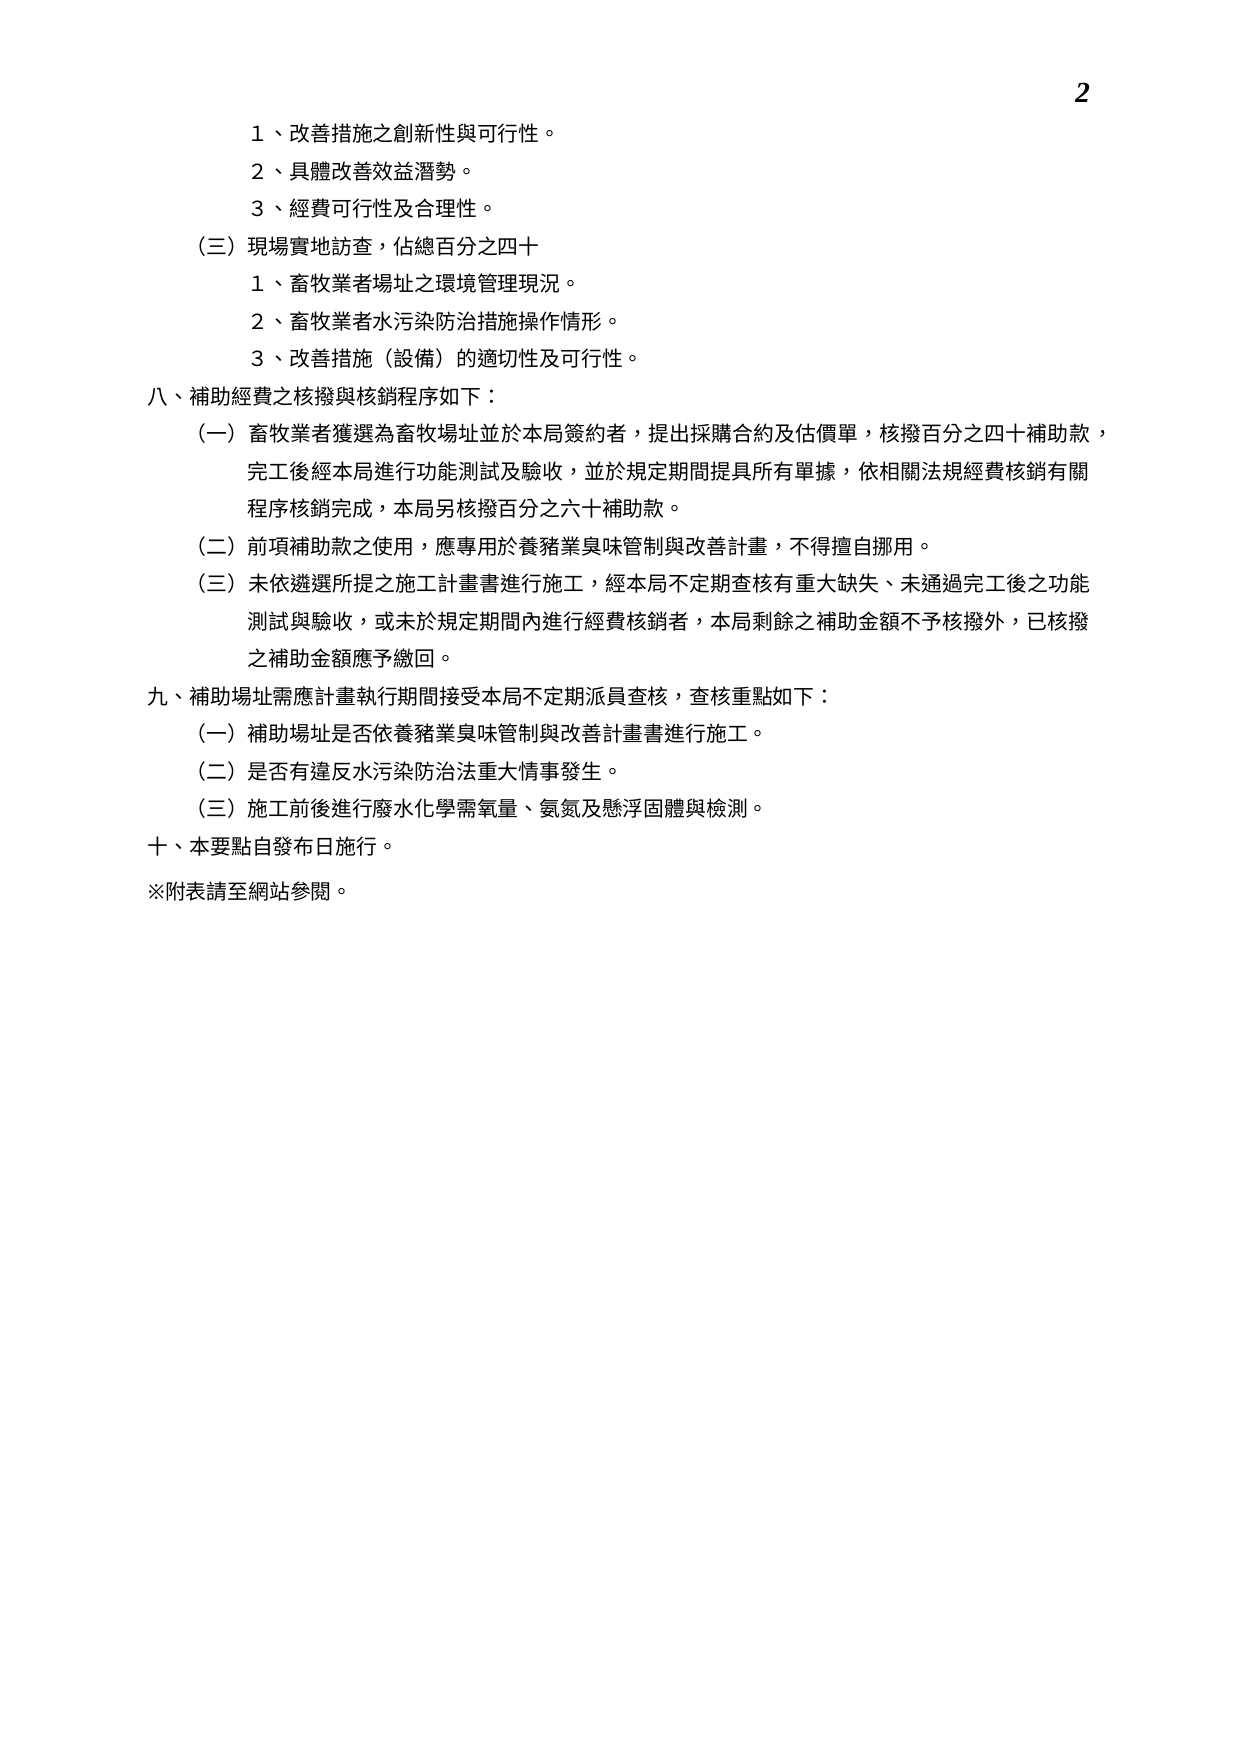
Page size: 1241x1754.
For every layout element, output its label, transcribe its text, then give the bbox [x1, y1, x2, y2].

text １、畜牧業者場址之環境管理現況。 [248, 264, 1092, 301]
text １、改善措施之創新性與可行性。 [248, 114, 1092, 151]
text （二）是否有違反水污染防治法重大情事發生。 [185, 751, 1092, 789]
text （三）施工前後進行廢水化學需氧量、氨氮及懸浮固體與檢測。 [185, 789, 1092, 826]
text （三）未依遴選所提之施工計畫書進行施工，經本局不定期查核有重大缺失、未通過完工後之功能測試與驗收，或未於規定期間內進行經費核銷者，本局剩餘之補助金額不予核撥外，已核撥之補助金額應予繳回。 [185, 564, 1092, 676]
text 十、本要點自發布日施行。 [148, 826, 1092, 864]
text ２、具體改善效益潛勢。 [248, 151, 1092, 189]
text 八、補助經費之核撥與核銷程序如下： [148, 376, 1092, 414]
text ２、畜牧業者水污染防治措施操作情形。 [248, 301, 1092, 339]
text （一）補助場址是否依養豬業臭味管制與改善計畫書進行施工。 [185, 714, 1092, 751]
text 九、補助場址需應計畫執行期間接受本局不定期派員查核，查核重點如下： [148, 676, 1092, 714]
text （一）畜牧業者獲選為畜牧場址並於本局簽約者，提出採購合約及估價單，核撥百分之四十補助款，完工後經本局進行功能測試及驗收，並於規定期間提具所有單據，依相關法規經費核銷有關程序核銷完成，本局另核撥百分之六十補助款。 [185, 414, 1092, 526]
text ※附表請至網站參閱。 [148, 871, 1092, 909]
text （二）前項補助款之使用，應專用於養豬業臭味管制與改善計畫，不得擅自挪用。 [185, 526, 1092, 564]
text ３、改善措施（設備）的適切性及可行性。 [248, 339, 1092, 376]
text ３、經費可行性及合理性。 [248, 189, 1092, 226]
text （三）現場實地訪查，佔總百分之四十 [185, 226, 1092, 264]
